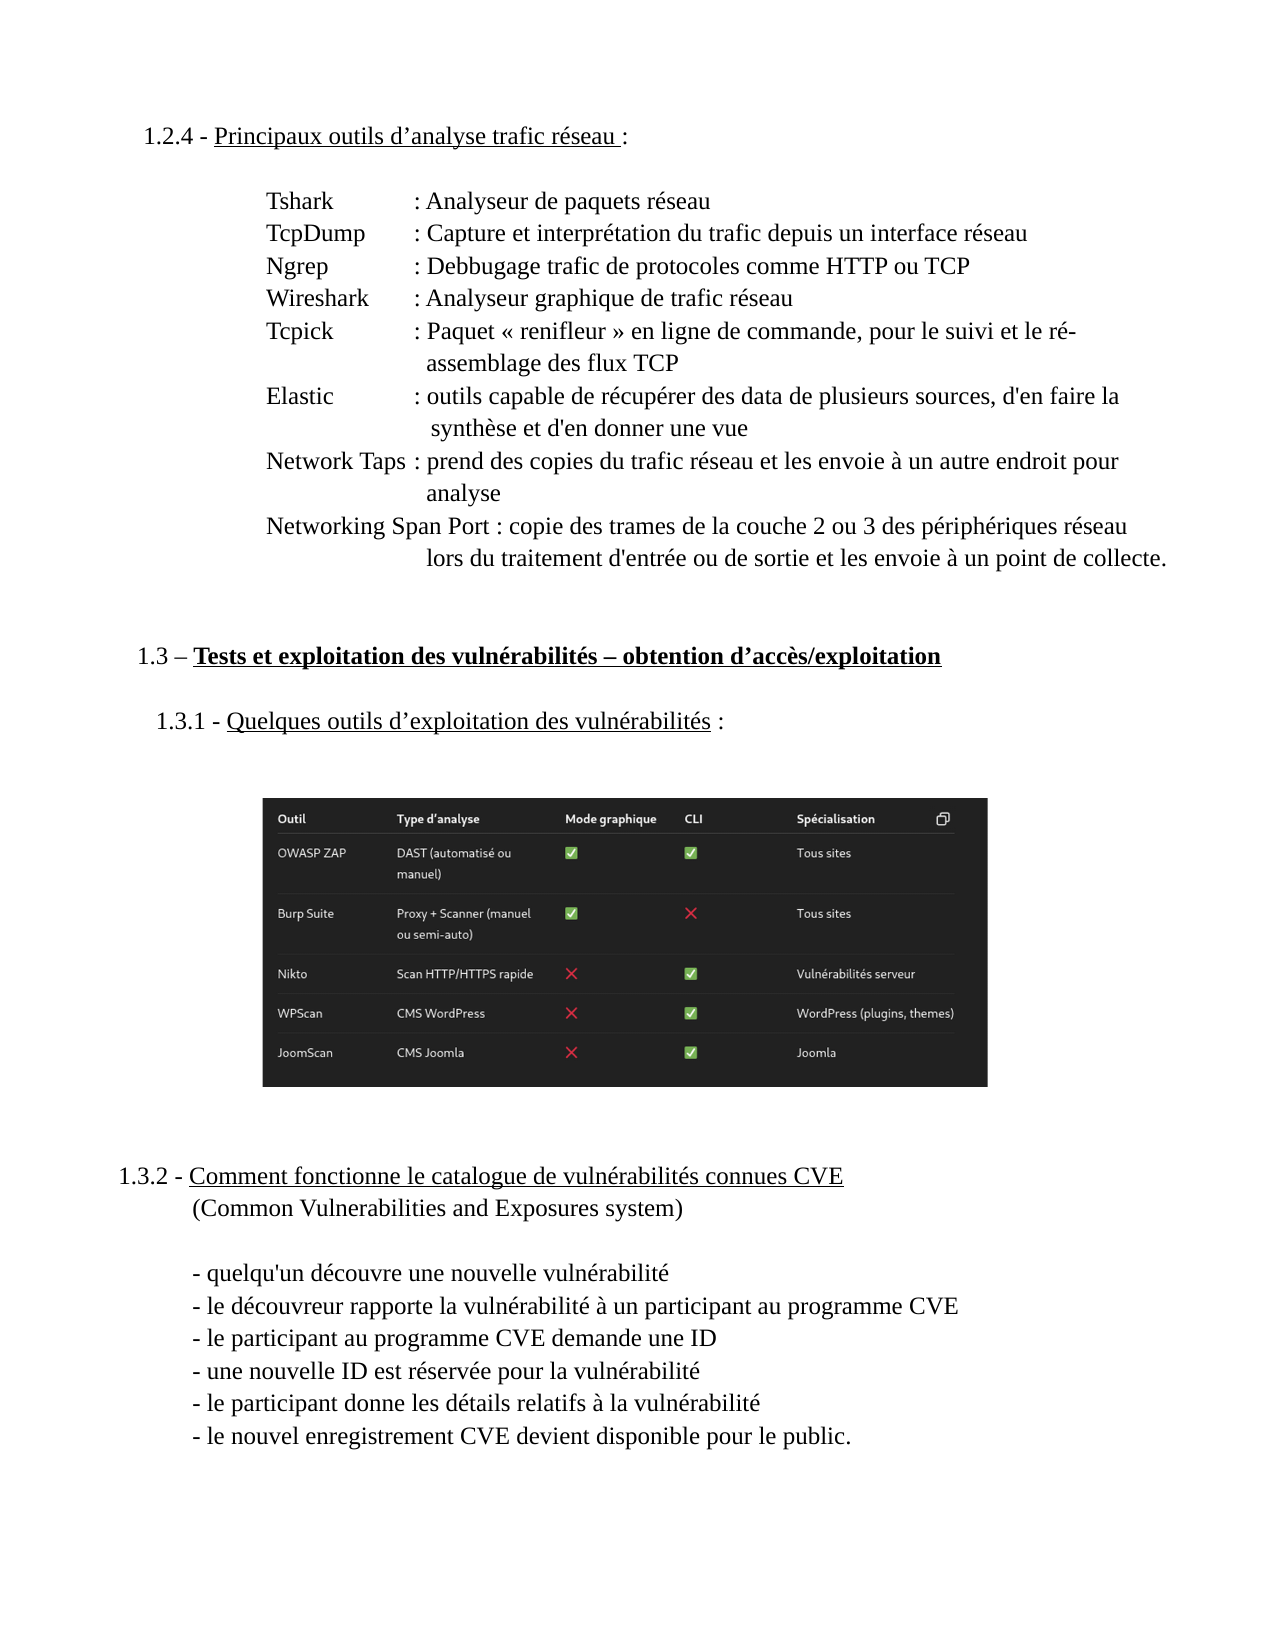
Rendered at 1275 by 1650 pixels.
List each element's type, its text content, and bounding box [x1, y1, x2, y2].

text 1.3.2 - Comment fonctionne le catalogue de vulnérabilités connues CVE [118, 1158, 1169, 1191]
text - le découvreur rapporte la vulnérabilité à un participant au programme CVE [118, 1288, 1169, 1321]
text - le participant donne les détails relatifs à la vulnérabilité [118, 1386, 1169, 1418]
text lors du traitement d'entrée ou de sortie et les envoie à un point de collecte. [118, 541, 1169, 573]
text 1.2.4 - Principaux outils d’analyse trafic réseau : [118, 118, 1169, 151]
text - le nouvel enregistrement CVE devient disponible pour le public. [118, 1418, 1169, 1451]
text - le participant au programme CVE demande une ID [118, 1321, 1169, 1353]
text 1.3.1 - Quelques outils d’exploitation des vulnérabilités : [118, 703, 1169, 736]
text Wireshark : Analyseur graphique de trafic réseau [118, 281, 1169, 313]
text Network Taps : prend des copies du trafic réseau et les envoie à un autre endroit pour [118, 443, 1169, 476]
text Ngrep : Debbugage trafic de protocoles comme HTTP ou TCP [118, 248, 1169, 281]
text synthèse et d'en donner une vue [118, 411, 1169, 443]
text (Common Vulnerabilities and Exposures system) [118, 1191, 1169, 1223]
text - une nouvelle ID est réservée pour la vulnérabilité [118, 1353, 1169, 1386]
text TcpDump : Capture et interprétation du trafic depuis un interface réseau [118, 216, 1169, 248]
text Elastic : outils capable de récupérer des data de plusieurs sources, d'en faire la [118, 378, 1169, 411]
text Tshark : Analyseur de paquets réseau [118, 183, 1169, 216]
picture [262, 798, 988, 1087]
text assemblage des flux TCP [118, 346, 1169, 378]
text - quelqu'un découvre une nouvelle vulnérabilité [118, 1256, 1169, 1288]
text Networking Span Port : copie des trames de la couche 2 ou 3 des périphériques réseau [118, 508, 1169, 541]
text 1.3 – Tests et exploitation des vulnérabilités – obtention d’accès/exploitation [118, 638, 1169, 671]
text analyse [118, 476, 1169, 508]
text Tcpick : Paquet « renifleur » en ligne de commande, pour le suivi et le ré- [118, 313, 1169, 346]
